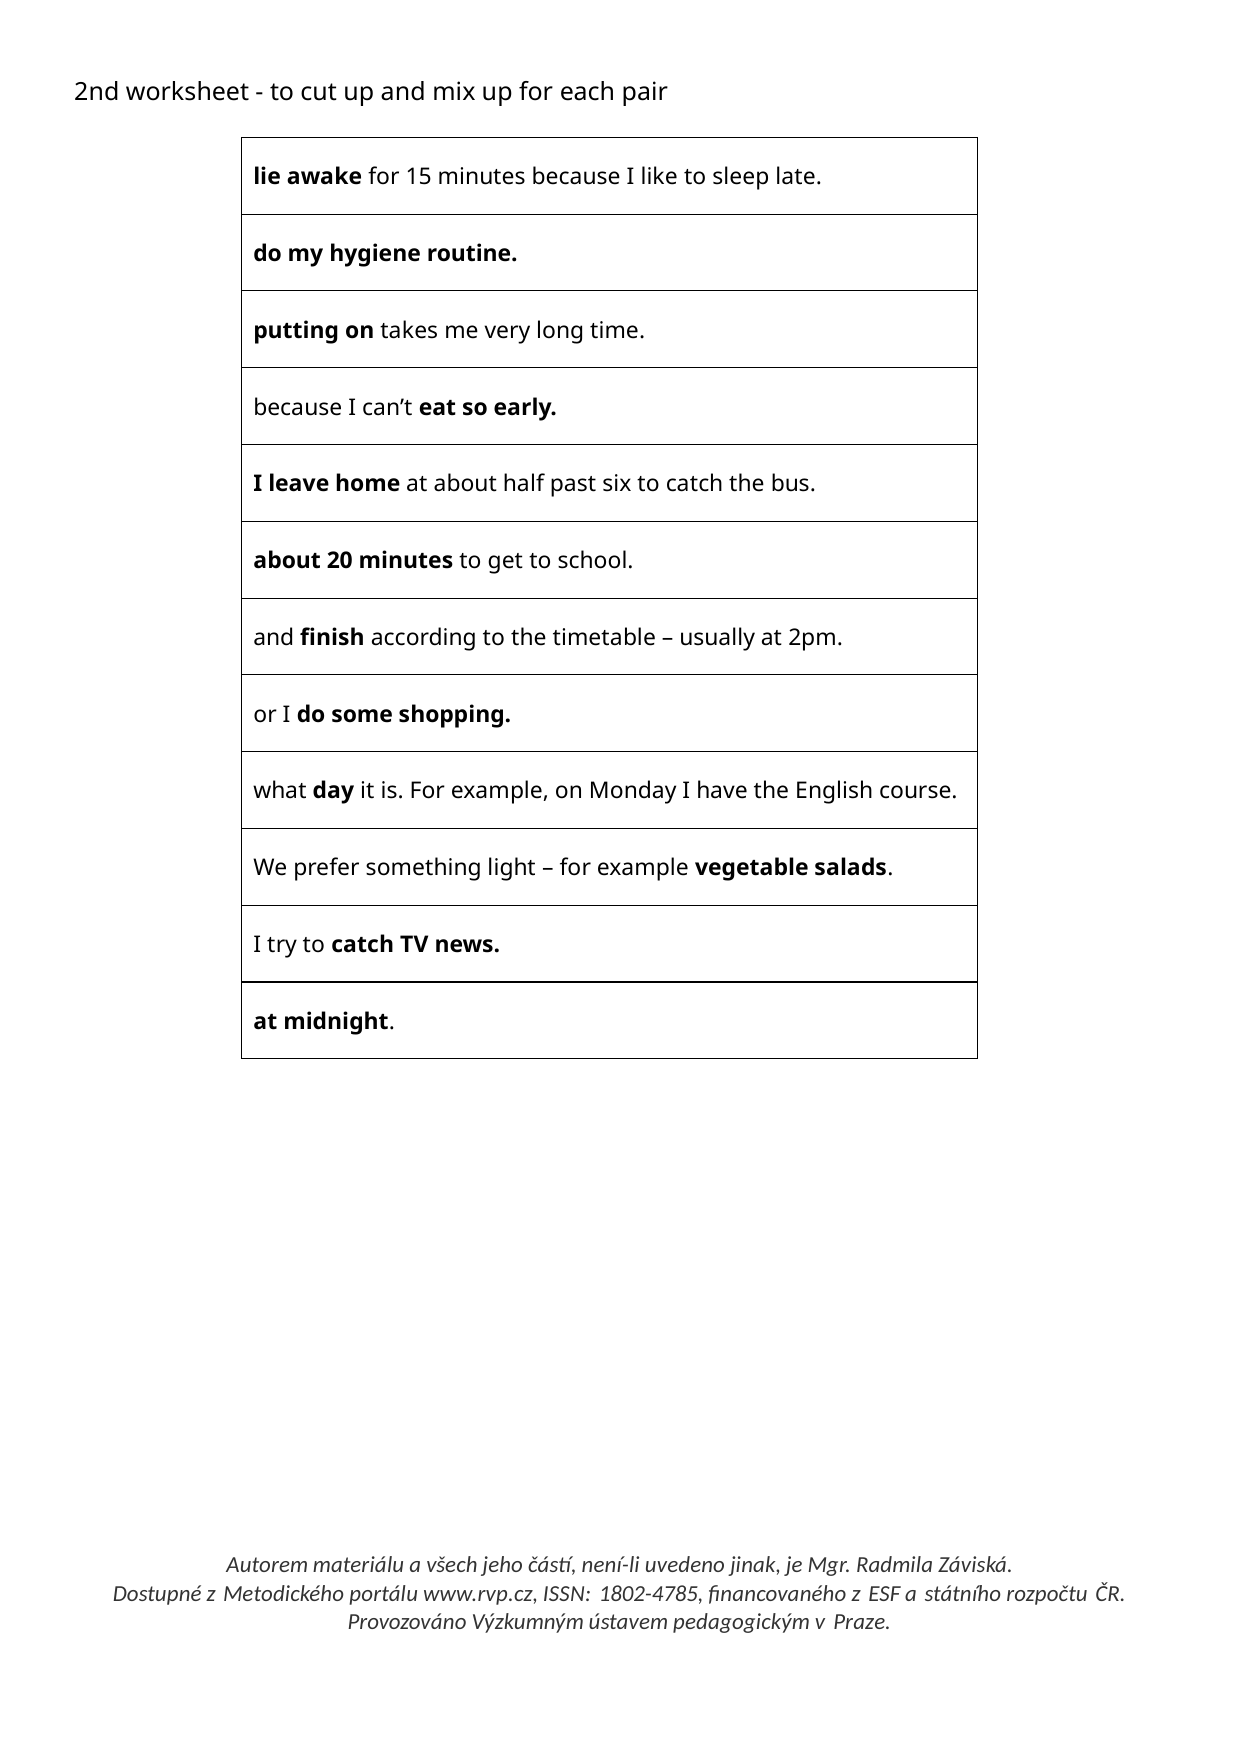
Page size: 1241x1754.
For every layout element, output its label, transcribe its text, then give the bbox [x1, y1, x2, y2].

table_cell I try to catch TV news. [242, 906, 977, 981]
table_cell because I can’t eat so early. [242, 368, 977, 444]
table_cell do my hygiene routine. [242, 215, 977, 290]
table_cell what day it is. For example, on Monday I have the English course. [242, 752, 977, 828]
table_cell We prefer something light – for example vegetable salads. [242, 829, 977, 904]
text 2nd worksheet - to cut up and mix up for each pair [74, 74, 1167, 108]
table_cell about 20 minutes to get to school. [242, 522, 977, 597]
table_cell I leave home at about half past six to catch the bus. [242, 445, 977, 521]
table_cell or I do some shopping. [242, 675, 977, 751]
table_cell and finish according to the timetable – usually at 2pm. [242, 599, 977, 674]
table_cell at midnight. [242, 983, 977, 1058]
table_header lie awake for 15 minutes because I like to sleep late. [242, 138, 977, 214]
table_cell putting on takes me very long time. [242, 291, 977, 367]
